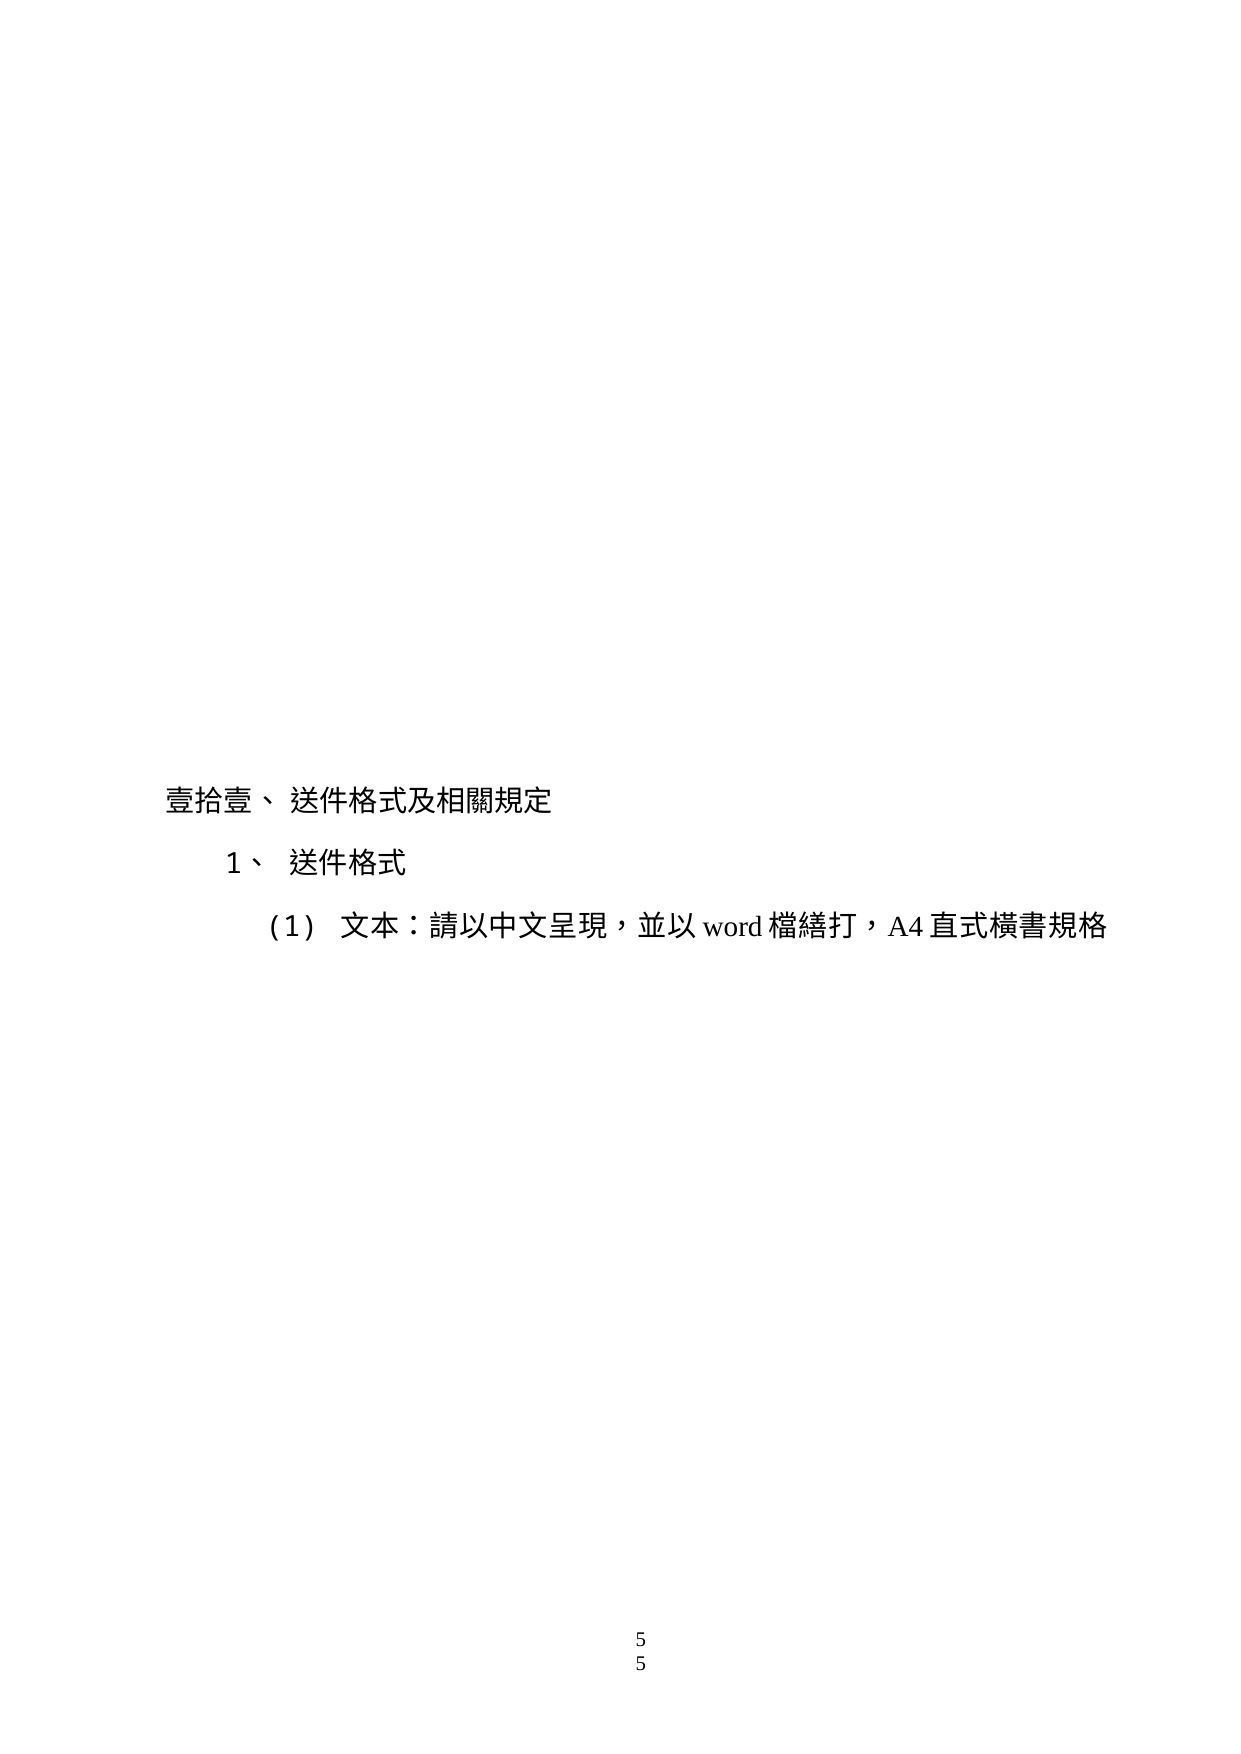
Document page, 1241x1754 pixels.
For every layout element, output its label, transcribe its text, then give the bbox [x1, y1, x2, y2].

list 送件格式及相關規定 [165, 757, 1107, 819]
list 文本：請以中文呈現，並以word檔繕打，A4直式橫書規格，14字型大小，標楷體，固定行高22pt.，邊界上下2.54cm，左右2.6cm，20頁以內(不含附件)，並於首頁附上報名表（附件），依序裝訂成冊。 [265, 882, 1107, 944]
list 送件格式 [224, 819, 1107, 882]
